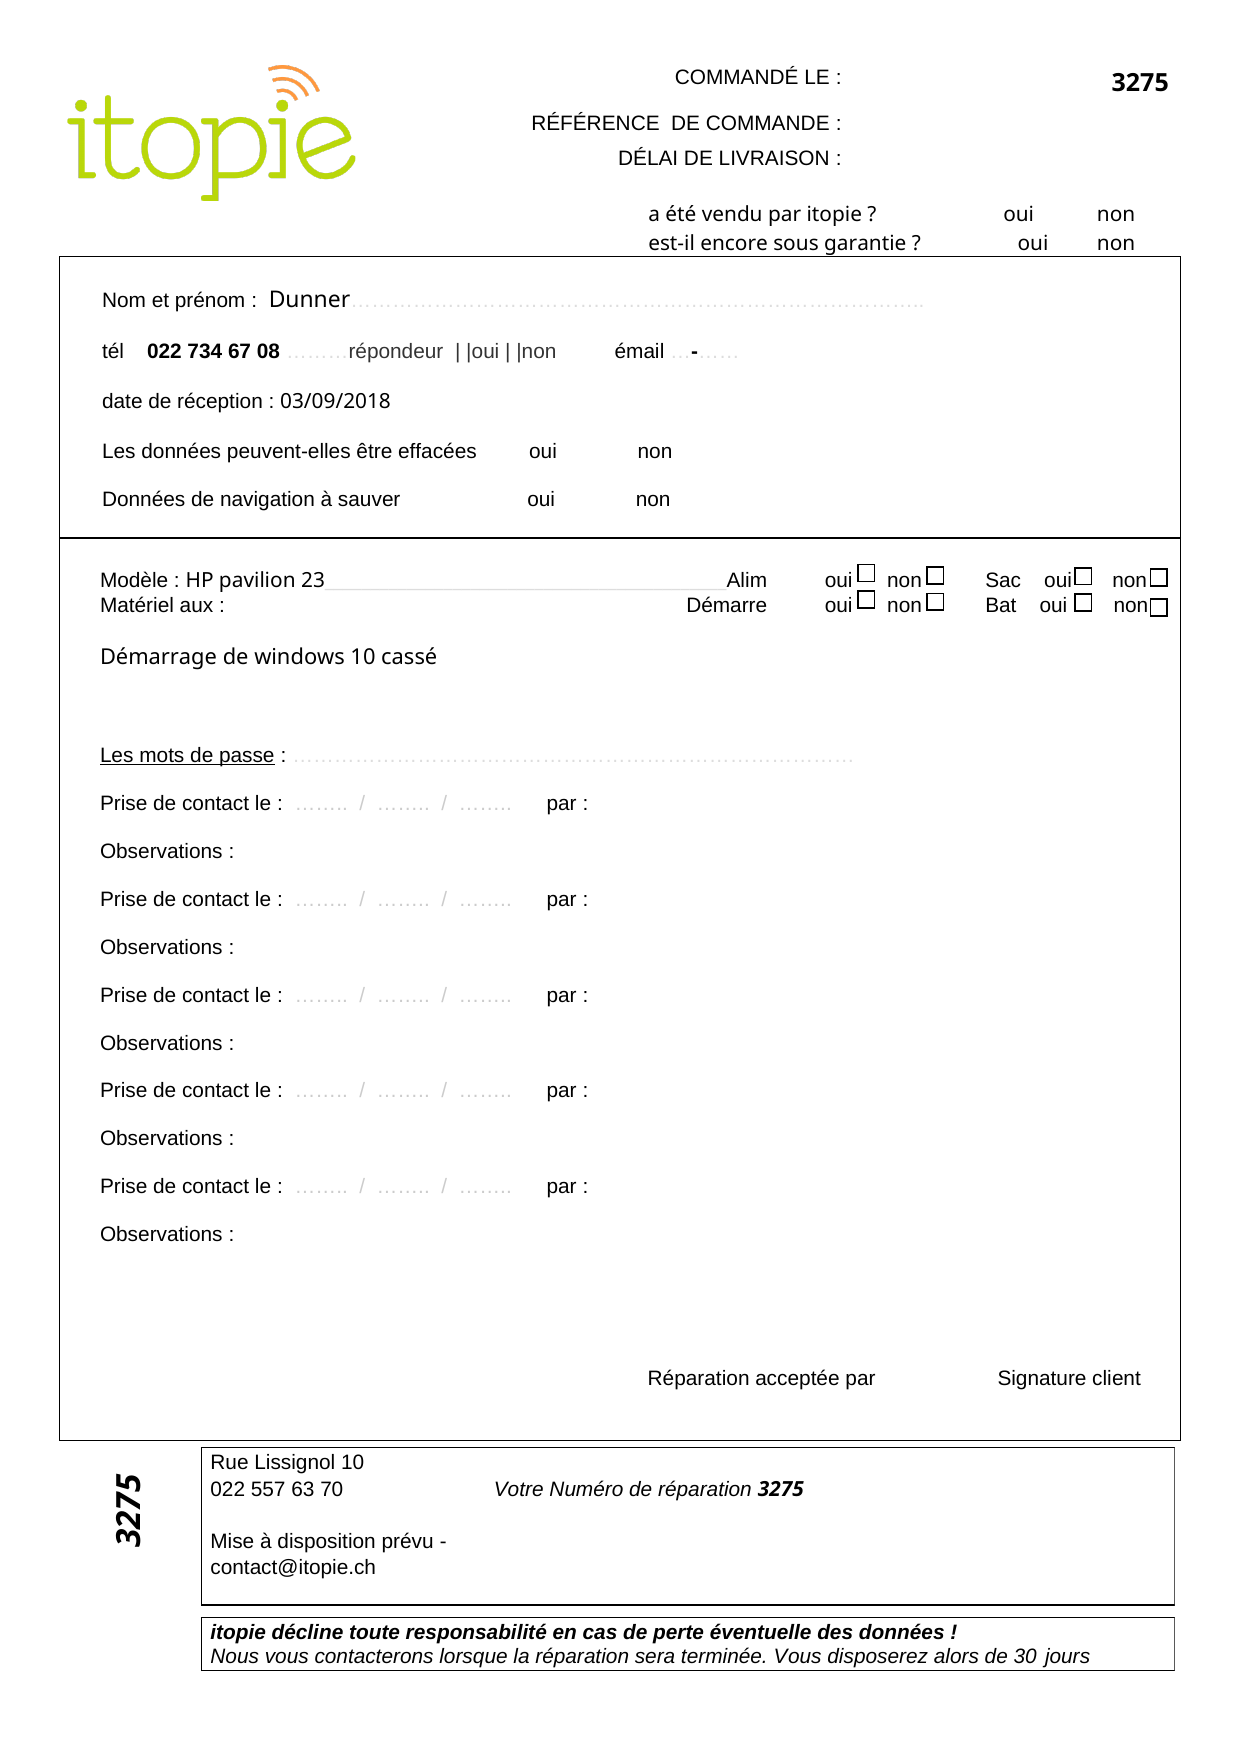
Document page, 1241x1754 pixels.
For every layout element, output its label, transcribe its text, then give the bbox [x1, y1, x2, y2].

text Nom et prénom : Dunner……………………………………………………………………….. [60, 280, 1180, 314]
table_header COMMANDÉ LE : [490, 59, 847, 104]
text Observations : [60, 1123, 1180, 1150]
text Prise de contact le : …….. / …….. / …….. par : [60, 979, 1180, 1006]
text a été vendu par itopie ? oui non [59, 199, 1181, 228]
table_cell [847, 140, 1180, 175]
text Observations : [60, 1219, 1180, 1246]
picture [67, 65, 356, 201]
table_cell itopie décline toute responsabilité en cas de perte éventuelle des données ! Nous vous contacterons lorsque la réparation sera terminée. Vous disposerez alors de 30 jours [195, 1611, 1180, 1677]
text Données de navigation à sauver oui non [60, 484, 1180, 511]
text est-il encore sous garantie ? oui non [59, 228, 1181, 256]
table_header 3275 [59, 1441, 195, 1677]
text Réparation acceptée par Signature client [60, 1363, 1180, 1390]
text Observations : [60, 931, 1180, 958]
table_cell [847, 105, 1180, 140]
text Modèle : HP pavilion 23 Alim oui non Sac oui non [879, 562, 925, 590]
text Observations : [60, 1027, 1180, 1054]
table_cell DÉLAI DE LIVRAISON : [490, 140, 847, 175]
text Modèle : HP pavilion 23 Alim oui non Sac oui non [60, 562, 856, 590]
table_header 3275 [847, 59, 1180, 104]
text Prise de contact le : …….. / …….. / …….. par : [60, 788, 1180, 815]
text Les mots de passe : ……………………………………………………………………… [60, 740, 1180, 767]
text tél 022 734 67 08 ………répondeur | |oui | |non émail …-…… [60, 335, 1180, 362]
text Prise de contact le : …….. / …….. / …….. par : [60, 883, 1180, 911]
text date de réception : 03/09/2018 [60, 383, 1180, 415]
text Matériel aux : Démarre oui non Bat oui non [60, 590, 1180, 617]
text Prise de contact le : …….. / …….. / …….. par : [60, 1075, 1180, 1102]
text Les données peuvent-elles être effacées oui non [60, 436, 1180, 463]
text Prise de contact le : …….. / …….. / …….. par : [60, 1171, 1180, 1198]
table_cell RÉFÉRENCE DE COMMANDE : [490, 105, 847, 140]
text Observations : [60, 836, 1180, 863]
text Modèle : HP pavilion 23 Alim oui non Sac oui non [948, 562, 1180, 590]
table_header Rue Lissignol 10 022 557 63 70 Votre Numéro de réparation 3275 Mise à disposition prévu - contact@itopie.ch [195, 1441, 1180, 1611]
text Démarrage de windows 10 cassé [60, 638, 1180, 671]
